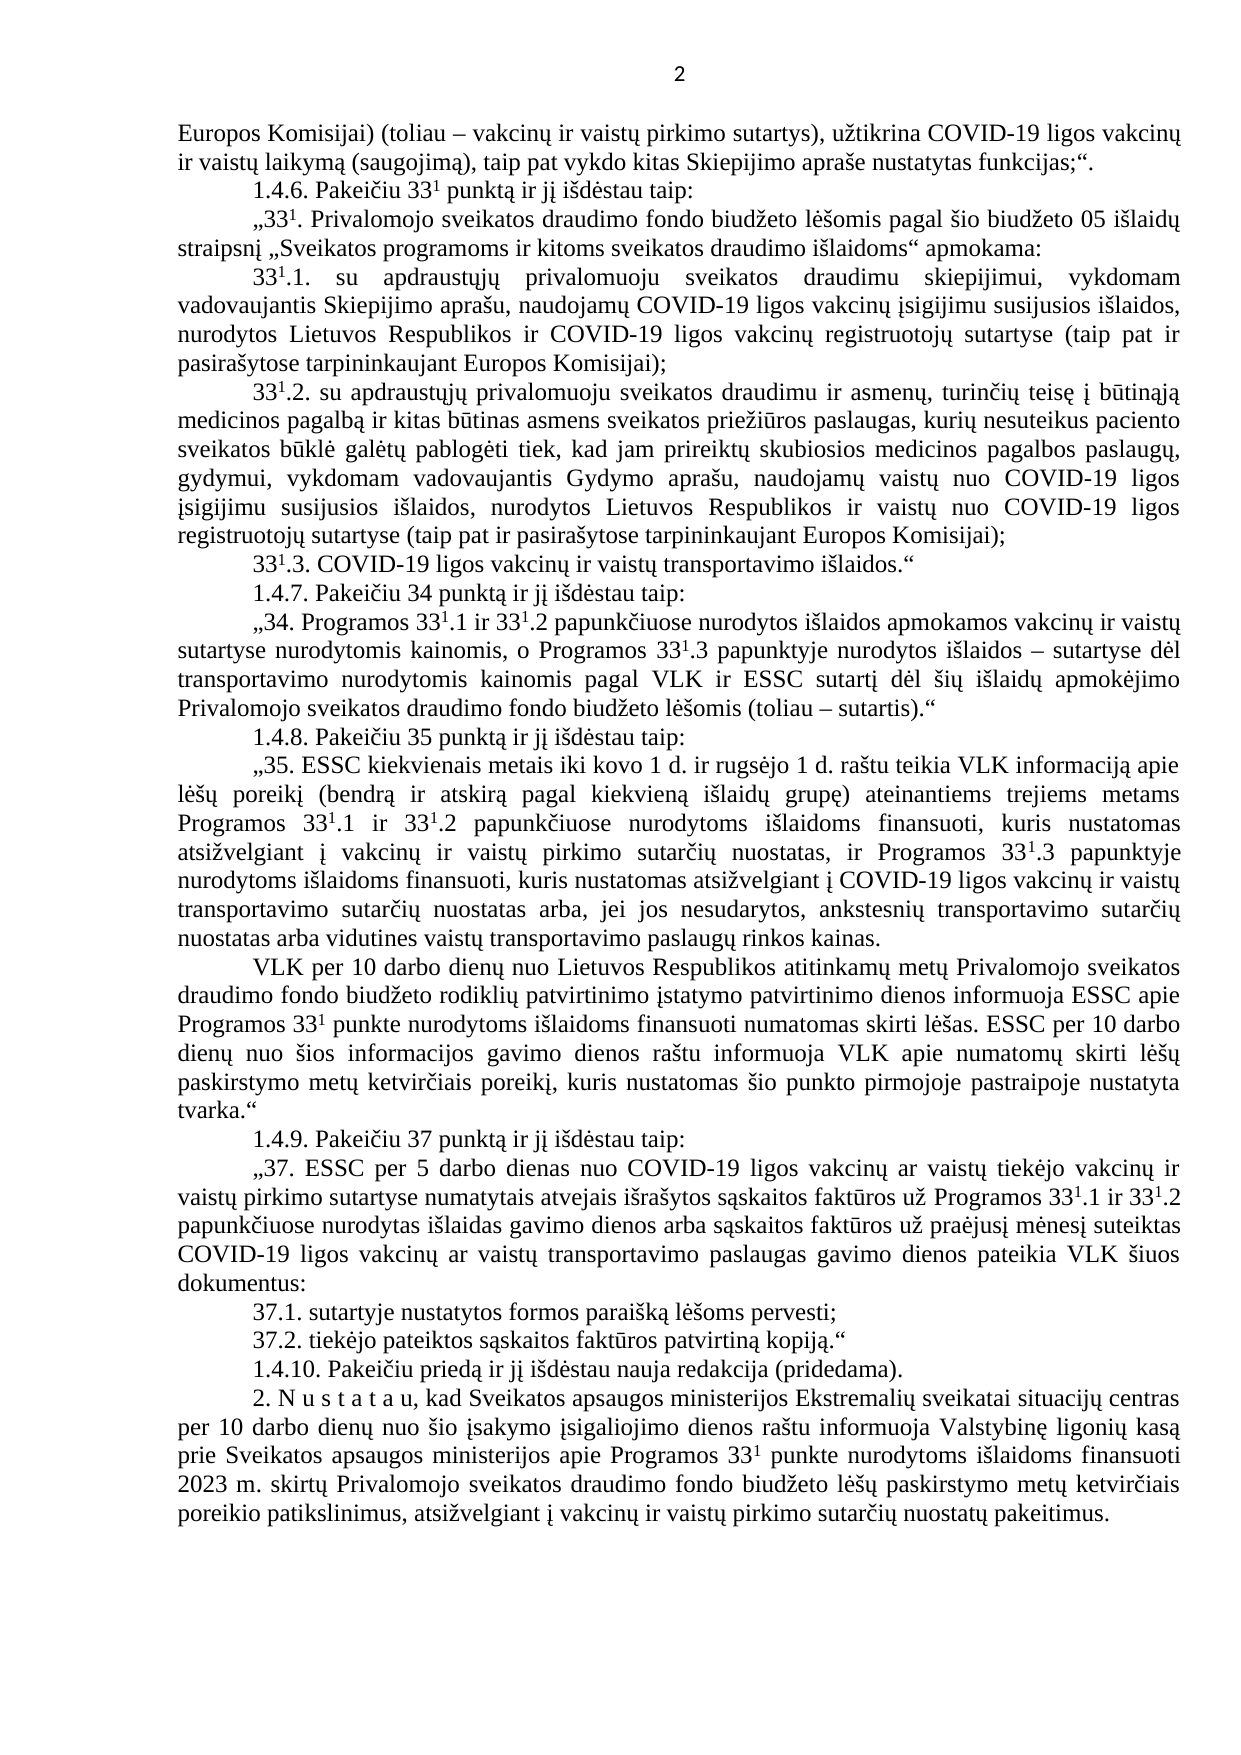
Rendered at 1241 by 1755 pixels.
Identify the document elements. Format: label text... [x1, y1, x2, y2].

text VLK per 10 darbo dienų nuo Lietuvos Respublikos atitinkamų metų Privalomojo sveikatos draudimo fondo biudžeto rodiklių patvirtinimo įstatymo patvirtinimo dienos informuoja ESSC apie Programos 331 punkte nurodytoms išlaidoms finansuoti numatomas skirti lėšas. ESSC per 10 darbo dienų nuo šios informacijos gavimo dienos raštu informuoja VLK apie numatomų skirti lėšų paskirstymo metų ketvirčiais poreikį, kuris nustatomas šio punkto pirmojoje pastraipoje nustatyta tvarka.“ [177, 952, 1181, 1124]
text 331.2. su apdraustųjų privalomuoju sveikatos draudimu ir asmenų, turinčių teisę į būtinąją medicinos pagalbą ir kitas būtinas asmens sveikatos priežiūros paslaugas, kurių nesuteikus paciento sveikatos būklė galėtų pablogėti tiek, kad jam prireiktų skubiosios medicinos pagalbos paslaugų, gydymui, vykdomam vadovaujantis Gydymo aprašu, naudojamų vaistų nuo COVID-19 ligos įsigijimu susijusios išlaidos, nurodytos Lietuvos Respublikos ir vaistų nuo COVID-19 ligos registruotojų sutartyse (taip pat ir pasirašytose tarpininkaujant Europos Komisijai); [177, 377, 1181, 549]
text 37.2. tiekėjo pateiktos sąskaitos faktūros patvirtiną kopiją.“ [177, 1326, 1181, 1354]
text 2. N u s t a t a u, kad Sveikatos apsaugos ministerijos Ekstremalių sveikatai situacijų centras per 10 darbo dienų nuo šio įsakymo įsigaliojimo dienos raštu informuoja Valstybinę ligonių kasą prie Sveikatos apsaugos ministerijos apie Programos 331 punkte nurodytoms išlaidoms finansuoti 2023 m. skirtų Privalomojo sveikatos draudimo fondo biudžeto lėšų paskirstymo metų ketvirčiais poreikio patikslinimus, atsižvelgiant į vakcinų ir vaistų pirkimo sutarčių nuostatų pakeitimus. [177, 1383, 1181, 1527]
text 331.1. su apdraustųjų privalomuoju sveikatos draudimu skiepijimui, vykdomam vadovaujantis Skiepijimo aprašu, naudojamų COVID-19 ligos vakcinų įsigijimu susijusios išlaidos, nurodytos Lietuvos Respublikos ir COVID-19 ligos vakcinų registruotojų sutartyse (taip pat ir pasirašytose tarpininkaujant Europos Komisijai); [177, 262, 1181, 377]
text „331. Privalomojo sveikatos draudimo fondo biudžeto lėšomis pagal šio biudžeto 05 išlaidų straipsnį „Sveikatos programoms ir kitoms sveikatos draudimo išlaidoms“ apmokama: [177, 204, 1181, 262]
text 331.3. COVID-19 ligos vakcinų ir vaistų transportavimo išlaidos.“ [177, 549, 1181, 578]
text 1.4.9. Pakeičiu 37 punktą ir jį išdėstau taip: [177, 1124, 1181, 1153]
text „34. Programos 331.1 ir 331.2 papunkčiuose nurodytos išlaidos apmokamos vakcinų ir vaistų sutartyse nurodytomis kainomis, o Programos 331.3 papunktyje nurodytos išlaidos – sutartyse dėl transportavimo nurodytomis kainomis pagal VLK ir ESSC sutartį dėl šių išlaidų apmokėjimo Privalomojo sveikatos draudimo fondo biudžeto lėšomis (toliau – sutartis).“ [177, 607, 1181, 722]
text 1.4.7. Pakeičiu 34 punktą ir jį išdėstau taip: [177, 578, 1181, 607]
text „35. ESSC kiekvienais metais iki kovo 1 d. ir rugsėjo 1 d. raštu teikia VLK informaciją apie lėšų poreikį (bendrą ir atskirą pagal kiekvieną išlaidų grupę) ateinantiems trejiems metams Programos 331.1 ir 331.2 papunkčiuose nurodytoms išlaidoms finansuoti, kuris nustatomas atsižvelgiant į vakcinų ir vaistų pirkimo sutarčių nuostatas, ir Programos 331.3 papunktyje nurodytoms išlaidoms finansuoti, kuris nustatomas atsižvelgiant į COVID-19 ligos vakcinų ir vaistų transportavimo sutarčių nuostatas arba, jei jos nesudarytos, ankstesnių transportavimo sutarčių nuostatas arba vidutines vaistų transportavimo paslaugų rinkos kainas. [177, 751, 1181, 952]
text 1.4.8. Pakeičiu 35 punktą ir jį išdėstau taip: [177, 722, 1181, 751]
text 1.4.10. Pakeičiu priedą ir jį išdėstau nauja redakcija (pridedama). [177, 1354, 1181, 1383]
text 1.4.6. Pakeičiu 331 punktą ir jį išdėstau taip: [177, 176, 1181, 204]
text Europos Komisijai) (toliau – vakcinų ir vaistų pirkimo sutartys), užtikrina COVID-19 ligos vakcinų ir vaistų laikymą (saugojimą), taip pat vykdo kitas Skiepijimo apraše nustatytas funkcijas;“. [177, 118, 1181, 176]
text 37.1. sutartyje nustatytos formos paraišką lėšoms pervesti; [177, 1297, 1181, 1326]
text „37. ESSC per 5 darbo dienas nuo COVID-19 ligos vakcinų ar vaistų tiekėjo vakcinų ir vaistų pirkimo sutartyse numatytais atvejais išrašytos sąskaitos faktūros už Programos 331.1 ir 331.2 papunkčiuose nurodytas išlaidas gavimo dienos arba sąskaitos faktūros už praėjusį mėnesį suteiktas COVID-19 ligos vakcinų ar vaistų transportavimo paslaugas gavimo dienos pateikia VLK šiuos dokumentus: [177, 1153, 1181, 1297]
